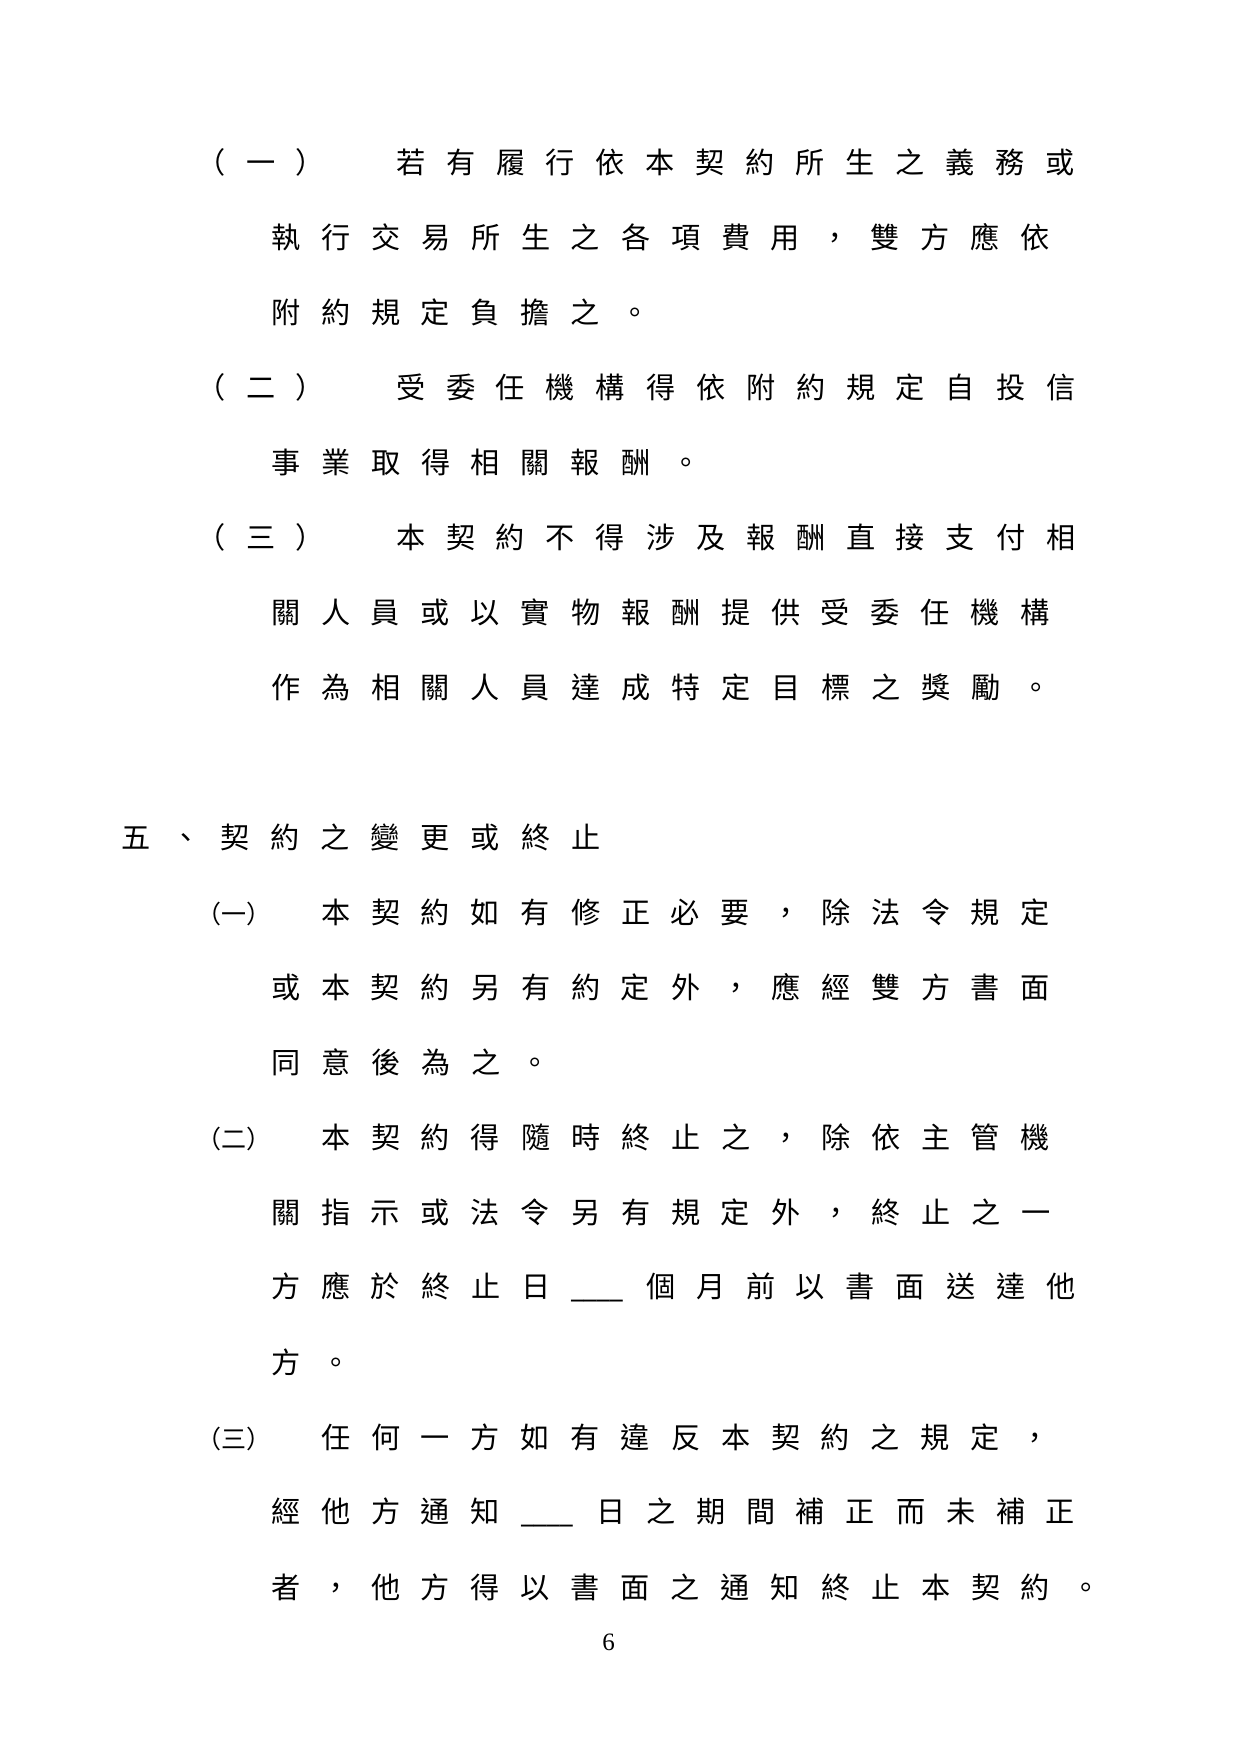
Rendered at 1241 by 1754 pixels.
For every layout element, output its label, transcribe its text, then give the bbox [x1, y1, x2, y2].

list 本契約得隨時終止之，除依主管機關指示或法令另有規定外，終止之一方應於終止日____個月前以書面送達他方。 [177, 1098, 1096, 1398]
list 本契約不得涉及報酬直接支付相關人員或以實物報酬提供受委任機構作為相關人員達成特定目標之獎勵。 [177, 498, 1108, 723]
list 本契約如有修正必要，除法令規定或本契約另有約定外，應經雙方書面同意後為之。 [177, 873, 1096, 1098]
text 五、契約之變更或終止 [121, 798, 1108, 873]
list 任何一方如有違反本契約之規定，經他方通知____日之期間補正而未補正者，他方得以書面之通知終止本契約。 [177, 1398, 1096, 1623]
list 受委任機構得依附約規定自投信事業取得相關報酬。 [177, 348, 1108, 498]
list 若有履行依本契約所生之義務或執行交易所生之各項費用，雙方應依附約規定負擔之。 [177, 123, 1108, 348]
